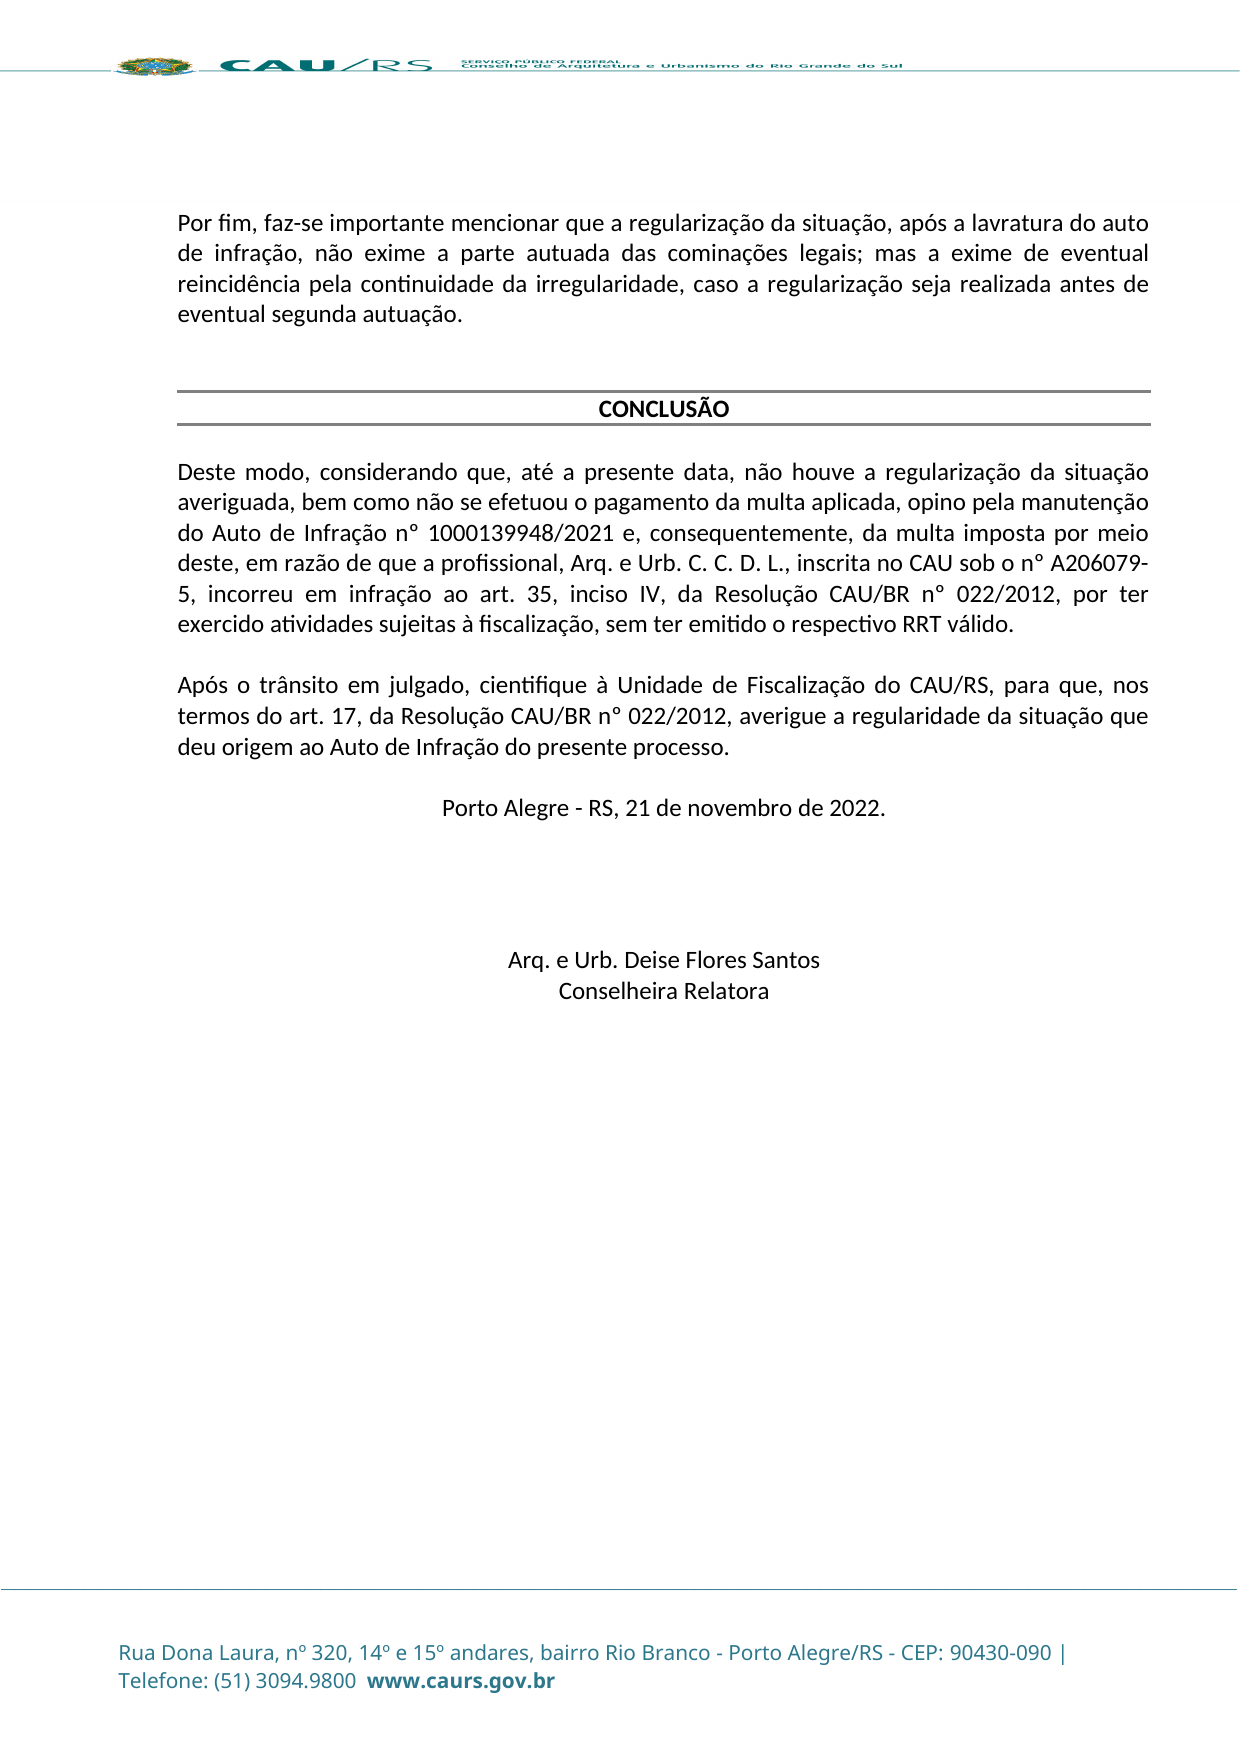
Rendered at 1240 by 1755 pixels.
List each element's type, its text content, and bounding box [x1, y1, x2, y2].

text Arq. e Urb. Deise Flores Santos [177, 944, 1151, 975]
text Porto Alegre - RS, 21 de novembro de 2022. [177, 792, 1151, 822]
text Conselheira Relatora [177, 975, 1151, 1005]
text Deste modo, considerando que, até a presente data, não houve a regularização da situação averiguada, bem como não se efetuou o pagamento da multa aplicada, opino pela manutenção do Auto de Infração nº 1000139948/2021 e, consequentemente, da multa imposta por meio deste, em razão de que a profissional, Arq. e Urb. C. C. D. L., inscrita no CAU sob o nº A206079-5, incorreu em infração ao art. 35, inciso IV, da Resolução CAU/BR nº 022/2012, por ter exercido atividades sujeitas à fiscalização, sem ter emitido o respectivo RRT válido. [177, 456, 1151, 639]
text Por fim, faz-se importante mencionar que a regularização da situação, após a lavratura do auto de infração, não exime a parte autuada das cominações legais; mas a exime de eventual reincidência pela continuidade da irregularidade, caso a regularização seja realizada antes de eventual segunda autuação. [177, 207, 1151, 329]
text Após o trânsito em julgado, cientifique à Unidade de Fiscalização do CAU/RS, para que, nos termos do art. 17, da Resolução CAU/BR nº 022/2012, averigue a regularidade da situação que deu origem ao Auto de Infração do presente processo. [177, 670, 1151, 761]
table_header CONCLUSÃO [177, 393, 1151, 422]
